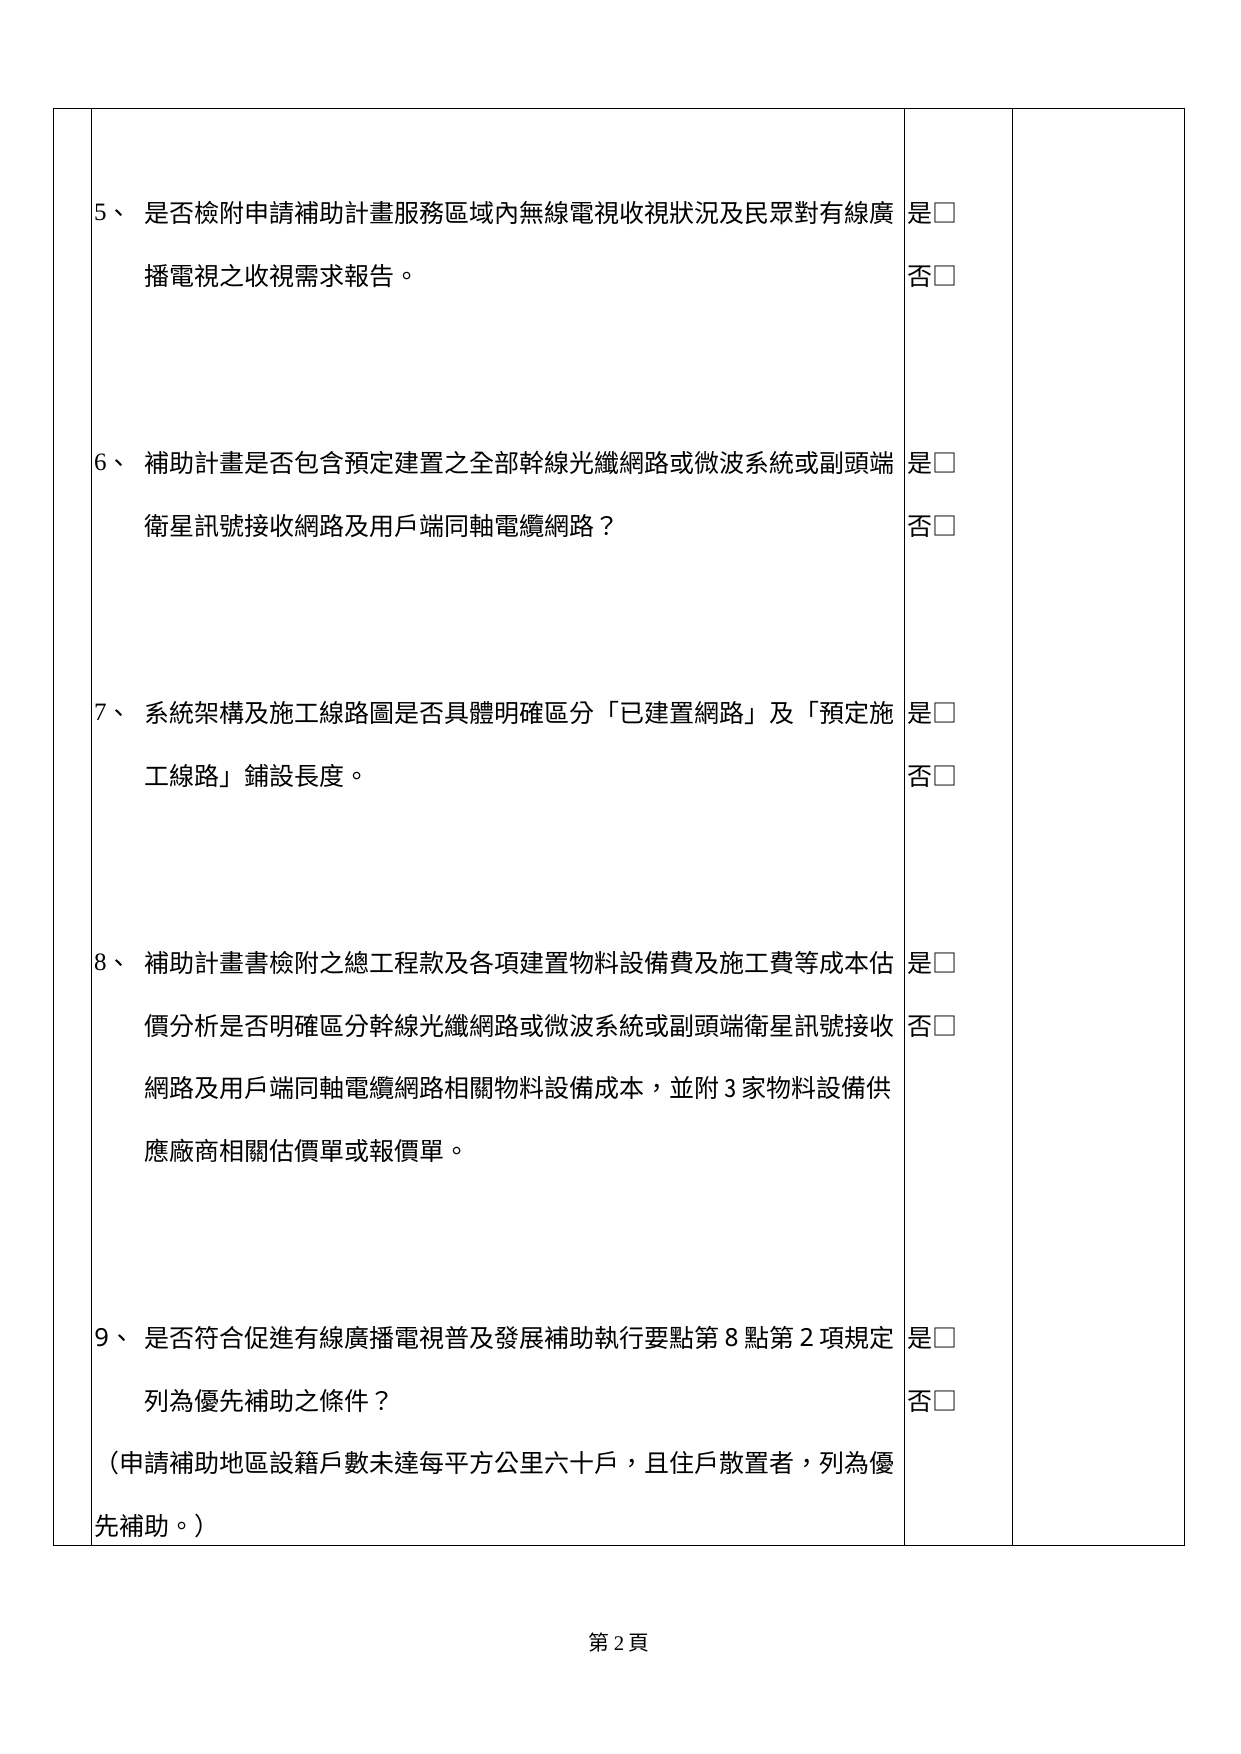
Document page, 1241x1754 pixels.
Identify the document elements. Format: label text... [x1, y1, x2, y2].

table_cell 是否於本會公告受理申請期限內函送申請書、補助計畫書及其他本會指定之文件（1式2份）？ 申請函是否副知當地縣（市）政府？ 各項申請文件，是否附具電子檔之唯讀光碟7份。 申請補助計畫之村（里）是否為本會指定之有線廣播電視服務因故暫未到達區域？ 是否檢附申請補助計畫服務區域內無線電視收視狀況及民眾對有線廣播電視之收視需求報告。 補助計畫是否包含預定建置之全部幹線光纖網路或微波系統或副頭端衛星訊號接收網路及用戶端同軸電纜網路？ 系統架構及施工線路圖是否具體明確區分「已建置網路」及「預定施工線路」鋪設長度。 補助計畫書檢附之總工程款及各項建置物料設備費及施工費等成本估價分析是否明確區分幹線光纖網路或微波系統或副頭端衛星訊號接收網路及用戶端同軸電纜網路相關物料設備成本，並附3家物料設備供應廠商相關估價單或報價單。 是否符合促進有線廣播電視普及發展補助執行要點第8點第2項規定列為優先補助之條件？ （申請補助地區設籍戶數未達每平方公里六十戶，且住戶散置者，列為優先補助。） 建置有線廣播電視網路為單向或雙向網路？ [92, 109, 904, 1545]
table_cell [1013, 109, 1184, 1545]
table_cell [54, 109, 91, 1545]
table_cell 是□ 否□ 是□ 否□ 是□ 否□ 是□ 否□ 是□ 否□ [905, 109, 1012, 1545]
